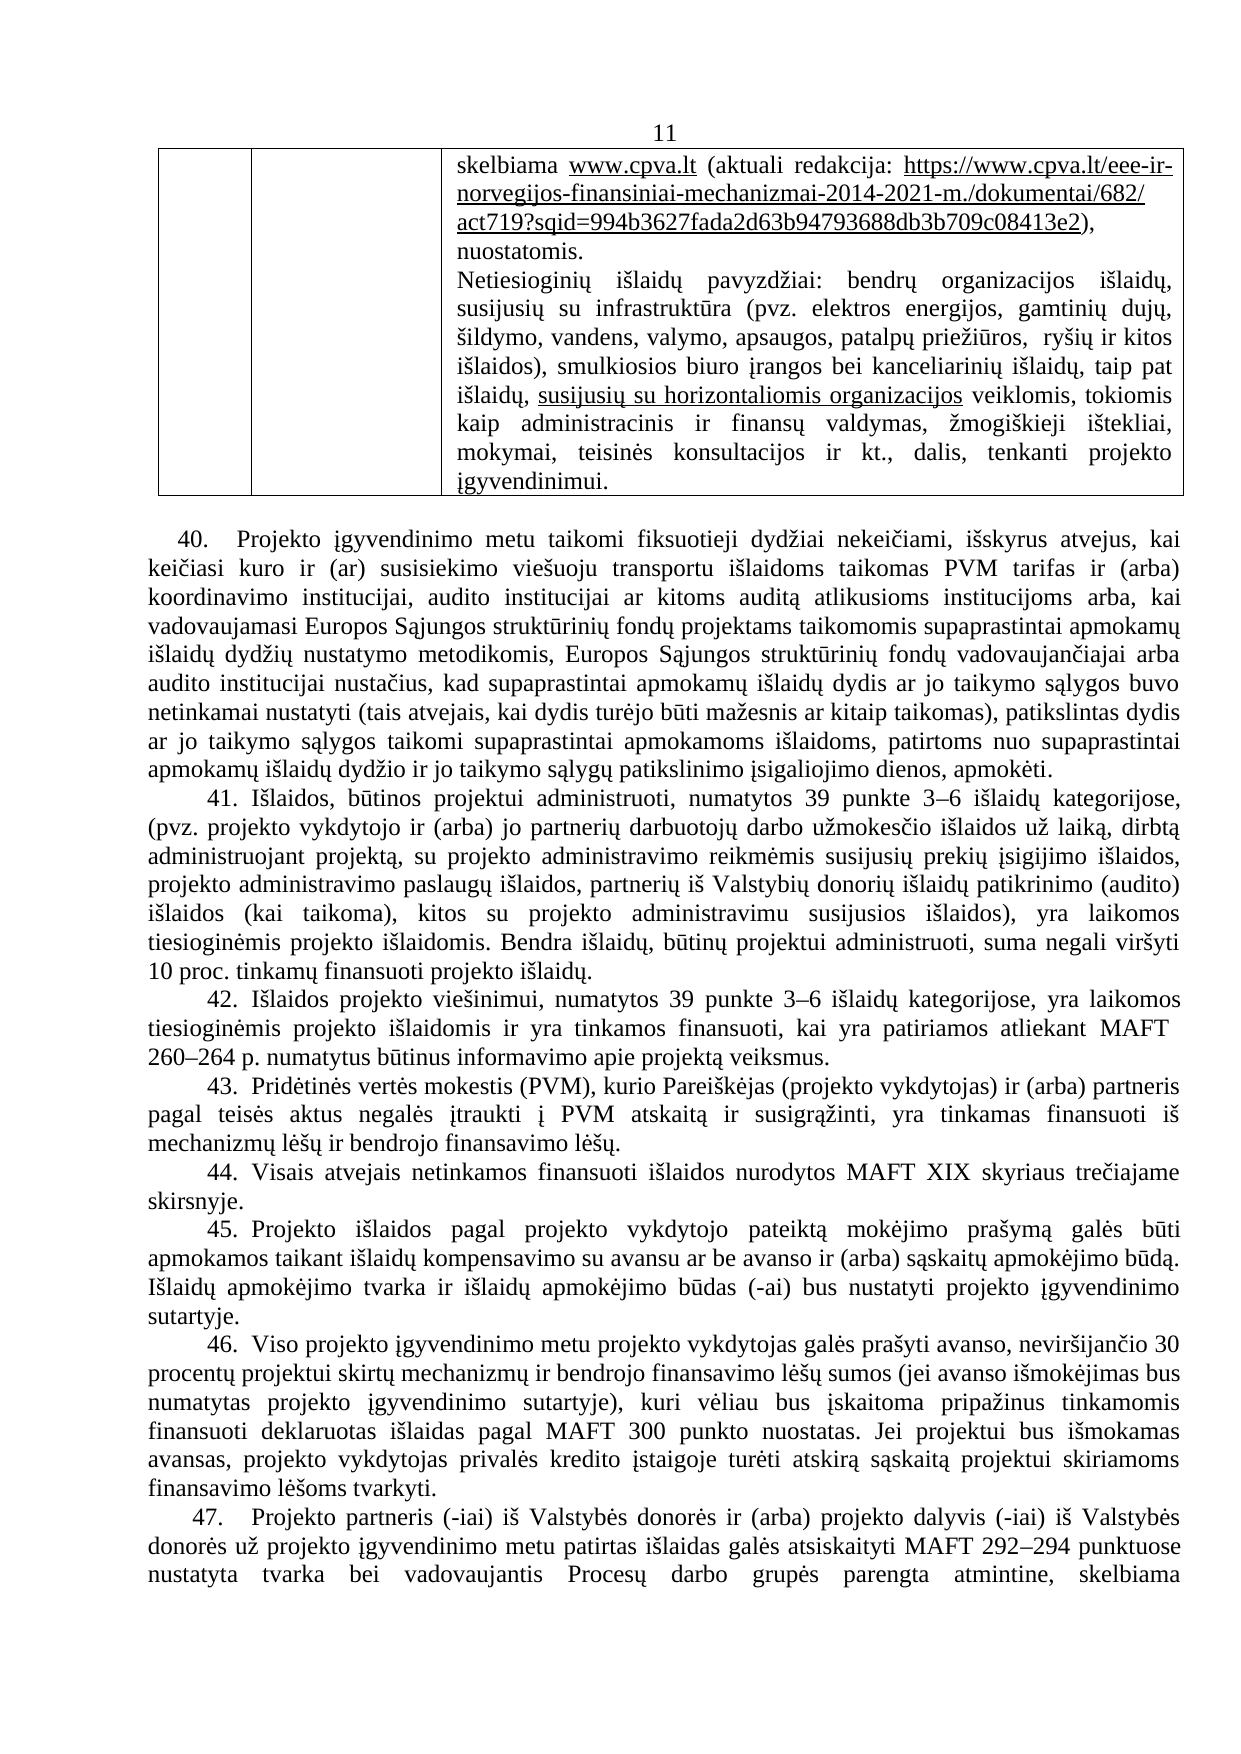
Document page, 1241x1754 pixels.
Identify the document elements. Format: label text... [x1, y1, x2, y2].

text 43. Pridėtinės vertės mokestis (PVM), kurio Pareiškėjas (projekto vykdytojas) ir (arba) partneris pagal teisės aktus negalės įtraukti į PVM atskaitą ir susigrąžinti, yra tinkamas finansuoti iš mechanizmų lėšų ir bendrojo finansavimo lėšų. [148, 1071, 1181, 1157]
table_cell [159, 149, 251, 495]
text 41. Išlaidos, būtinos projektui administruoti, numatytos 39 punkte 3–6 išlaidų kategorijose, (pvz. projekto vykdytojo ir (arba) jo partnerių darbuotojų darbo užmokesčio išlaidos už laiką, dirbtą administruojant projektą, su projekto administravimo reikmėmis susijusių prekių įsigijimo išlaidos, projekto administravimo paslaugų išlaidos, partnerių iš Valstybių donorių išlaidų patikrinimo (audito) išlaidos (kai taikoma), kitos su projekto administravimu susijusios išlaidos), yra laikomos tiesioginėmis projekto išlaidomis. Bendra išlaidų, būtinų projektui administruoti, suma negali viršyti 10 proc. tinkamų finansuoti projekto išlaidų. [148, 783, 1181, 984]
text 44. Visais atvejais netinkamos finansuoti išlaidos nurodytos MAFT XIX skyriaus trečiajame skirsnyje. [148, 1157, 1181, 1214]
table_cell Tinkamos finansuoti projekto netiesioginės išlaidos yra tokios išlaidos, kurios nėra skiriamos tiesiogiai projekto veikloms įgyvendinti, tačiau yra būtinos projektui įgyvendinti ir galima nustatyti jų ryšį su tiesioginėmis projekto išlaidomis. Į netiesiogines išlaidas negali būti įtrauktos jokios tiesioginės tinkamos finansuoti išlaidos. Netiesioginių išlaidų nustatymo metodas turi būti pasirinktas (ir kai reikalinga pagrįstas) ir nurodytas paraiškoje. Metodai, kuriuos naudojant galima nustatyti projekto netiesiogines išlaidas, numatyti MAFT 276 punkte: remiantis faktinėmis netiesioginėmis išlaidomis (MAFT 276.1 ir 276.2 papunkčiai) arba taikant fiksuotojo dydžio normą (MAFT 276.3.1, 276.3.2 ir 276.3.3 papunkčiai). Jei projekto netiesioginėms išlaidoms nustatyti pasirenkamas MAFT 276.3.1 papunktyje numatytas metodas, projekto netiesioginės išlaidos turi būti pagrįstos vadovaujantis CPVA patvirtintos Netiesioginių išlaidų fiksuotojo dydžio normos nustatymo ir taikymo metodikos, kuri skelbiama www.cpva.lt (aktuali redakcija: https://www.cpva.lt/eee-ir-norvegijos-finansiniai-mechanizmai-2014-2021-m./dokumentai/682/act719?sqid=994b3627fada2d63b94793688db3b709c08413e2), nuostatomis. Netiesioginių išlaidų pavyzdžiai: bendrų organizacijos išlaidų, susijusių su infrastruktūra (pvz. elektros energijos, gamtinių dujų, šildymo, vandens, valymo, apsaugos, patalpų priežiūros, ryšių ir kitos išlaidos), smulkiosios biuro įrangos bei kanceliarinių išlaidų, taip pat išlaidų, susijusių su horizontaliomis organizacijos veiklomis, tokiomis kaip administracinis ir finansų valdymas, žmogiškieji ištekliai, mokymai, teisinės konsultacijos ir kt., dalis, tenkanti projekto įgyvendinimui. [442, 149, 1183, 495]
text 40. Projekto įgyvendinimo metu taikomi fiksuotieji dydžiai nekeičiami, išskyrus atvejus, kai keičiasi kuro ir (ar) susisiekimo viešuoju transportu išlaidoms taikomas PVM tarifas ir (arba) koordinavimo institucijai, audito institucijai ar kitoms auditą atlikusioms institucijoms arba, kai vadovaujamasi Europos Sąjungos struktūrinių fondų projektams taikomomis supaprastintai apmokamų išlaidų dydžių nustatymo metodikomis, Europos Sąjungos struktūrinių fondų vadovaujančiajai arba audito institucijai nustačius, kad supaprastintai apmokamų išlaidų dydis ar jo taikymo sąlygos buvo netinkamai nustatyti (tais atvejais, kai dydis turėjo būti mažesnis ar kitaip taikomas), patikslintas dydis ar jo taikymo sąlygos taikomi supaprastintai apmokamoms išlaidoms, patirtoms nuo supaprastintai apmokamų išlaidų dydžio ir jo taikymo sąlygų patikslinimo įsigaliojimo dienos, apmokėti. [148, 524, 1181, 783]
text 45. Projekto išlaidos pagal projekto vykdytojo pateiktą mokėjimo prašymą galės būti apmokamos taikant išlaidų kompensavimo su avansu ar be avanso ir (arba) sąskaitų apmokėjimo būdą. Išlaidų apmokėjimo tvarka ir išlaidų apmokėjimo būdas (-ai) bus nustatyti projekto įgyvendinimo sutartyje. [148, 1214, 1181, 1329]
table_cell [252, 149, 441, 495]
text 42. Išlaidos projekto viešinimui, numatytos 39 punkte 3–6 išlaidų kategorijose, yra laikomos tiesioginėmis projekto išlaidomis ir yra tinkamos finansuoti, kai yra patiriamos atliekant MAFT 260–264 p. numatytus būtinus informavimo apie projektą veiksmus. [148, 984, 1181, 1071]
text 47. Projekto partneris (-iai) iš Valstybės donorės ir (arba) projekto dalyvis (-iai) iš Valstybės donorės už projekto įgyvendinimo metu patirtas išlaidas galės atsiskaityti MAFT 292–294 punktuose nustatyta tvarka bei vadovaujantis Procesų darbo grupės parengta atmintine, skelbiama [148, 1502, 1181, 1588]
text 46. Viso projekto įgyvendinimo metu projekto vykdytojas galės prašyti avanso, neviršijančio 30 procentų projektui skirtų mechanizmų ir bendrojo finansavimo lėšų sumos (jei avanso išmokėjimas bus numatytas projekto įgyvendinimo sutartyje), kuri vėliau bus įskaitoma pripažinus tinkamomis finansuoti deklaruotas išlaidas pagal MAFT 300 punkto nuostatas. Jei projektui bus išmokamas avansas, projekto vykdytojas privalės kredito įstaigoje turėti atskirą sąskaitą projektui skiriamoms finansavimo lėšoms tvarkyti. [148, 1329, 1181, 1502]
